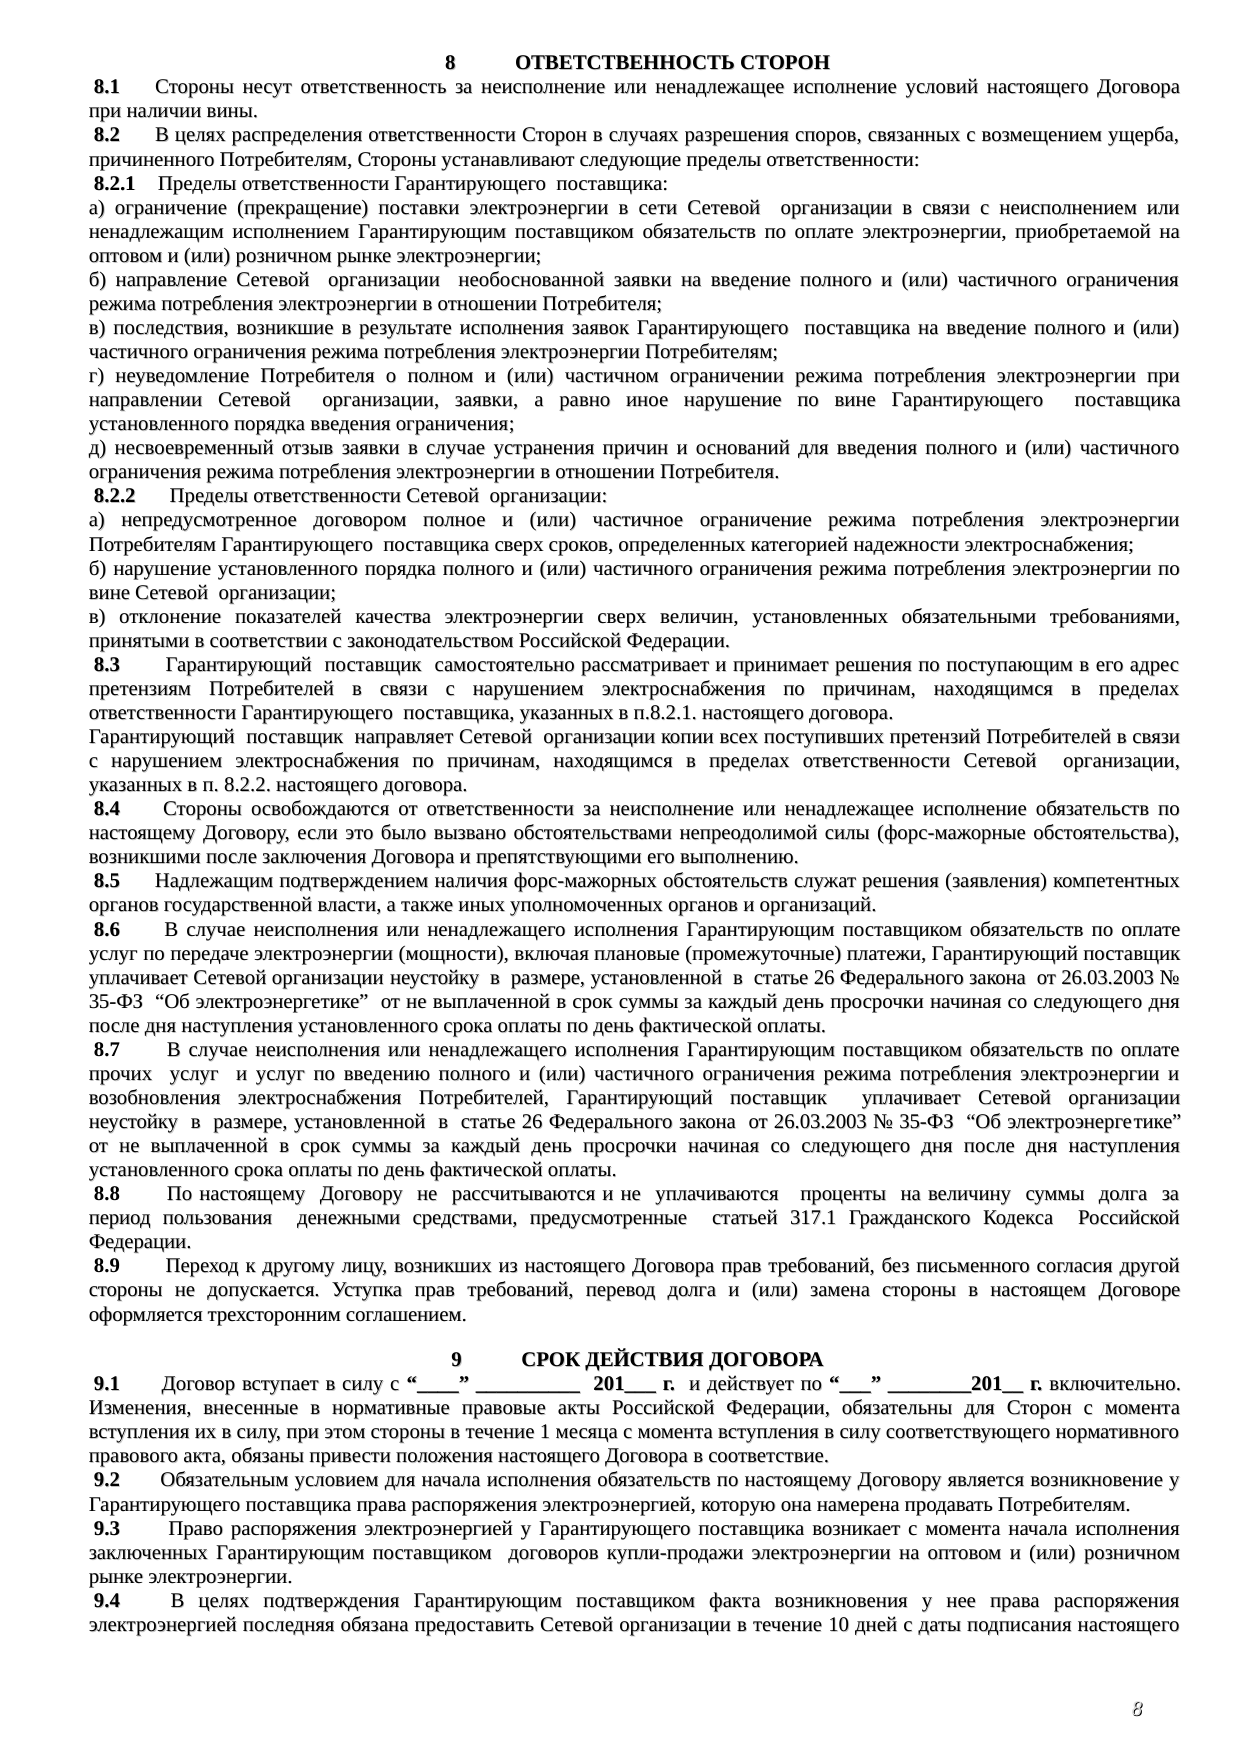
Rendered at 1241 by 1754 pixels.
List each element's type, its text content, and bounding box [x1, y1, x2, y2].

list Переход к другому лицу, возникших из настоящего Договора прав требований, без письменного согласия другой стороны не допускается. Уступка прав требований, перевод долга и (или) замена стороны в настоящем Договоре оформляется трехсторонним соглашением. [88, 1253, 1181, 1326]
list В целях распределения ответственности Сторон в случаях разрешения споров, связанных с возмещением ущерба, причиненного Потребителям, Стороны устанавливают следующие пределы ответственности: [88, 122, 1181, 171]
list СРОК ДЕЙСТВИЯ ДОГОВОРА [88, 1347, 1181, 1371]
list Надлежащим подтверждением наличия форс-мажорных обстоятельств служат решения (заявления) компетентных органов государственной власти, а также иных уполномоченных органов и организаций. [88, 868, 1181, 916]
list ОТВЕТСТВЕННОСТЬ СТОРОН [88, 50, 1181, 74]
list В целях подтверждения Гарантирующим поставщиком факта возникновения у нее права распоряжения электроэнергией последняя обязана предоставить Сетевой организации в течение 10 дней с даты подписания настоящего [88, 1588, 1181, 1636]
text Гарантирующий поставщик направляет Сетевой организации копии всех поступивших претензий Потребителей в связи с нарушением электроснабжения по причинам, находящимся в пределах ответственности Сетевой организации, указанных в п. 8.2.2. настоящего договора. [88, 724, 1181, 796]
list Гарантирующий поставщик самостоятельно рассматривает и принимает решения по поступающим в его адрес претензиям Потребителей в связи с нарушением электроснабжения по причинам, находящимся в пределах ответственности Гарантирующего поставщика, указанных в п.8.2.1. настоящего договора. [88, 652, 1181, 724]
text г) неуведомление Потребителя о полном и (или) частичном ограничении режима потребления электроэнергии при направлении Сетевой организации, заявки, а равно иное нарушение по вине Гарантирующего поставщика установленного порядка введения ограничения; [88, 363, 1181, 435]
text б) нарушение установленного порядка полного и (или) частичного ограничения режима потребления электроэнергии по вине Сетевой организации; [88, 556, 1181, 604]
list Договор вступает в силу с “____” __________ 201___ г. и действует по “___” ________201__ г. включительно. Изменения, внесенные в нормативные правовые акты Российской Федерации, обязательны для Сторон с момента вступления их в силу, при этом стороны в течение 1 месяца с момента вступления в силу соответствующего нормативного правового акта, обязаны привести положения настоящего Договора в соответствие. [88, 1371, 1181, 1467]
text в) отклонение показателей качества электроэнергии сверх величин, установленных обязательными требованиями, принятыми в соответствии с законодательством Российской Федерации. [88, 604, 1181, 652]
text б) направление Сетевой организации необоснованной заявки на введение полного и (или) частичного ограничения режима потребления электроэнергии в отношении Потребителя; [88, 267, 1181, 315]
list В случае неисполнения или ненадлежащего исполнения Гарантирующим поставщиком обязательств по оплате услуг по передаче электроэнергии (мощности), включая плановые (промежуточные) платежи, Гарантирующий поставщик уплачивает Сетевой организации неустойку в размере, установленной в статье 26 Федерального закона от 26.03.2003 № 35-ФЗ “Об электроэнергетике” от не выплаченной в срок суммы за каждый день просрочки начиная со следующего дня после дня наступления установленного срока оплаты по день фактической оплаты. [88, 916, 1181, 1037]
list Стороны несут ответственность за неисполнение или ненадлежащее исполнение условий настоящего Договора при наличии вины. [88, 74, 1181, 122]
list Пределы ответственности Сетевой организации: [88, 483, 1181, 507]
text в) последствия, возникшие в результате исполнения заявок Гарантирующего поставщика на введение полного и (или) частичного ограничения режима потребления электроэнергии Потребителям; [88, 315, 1181, 363]
text д) несвоевременный отзыв заявки в случае устранения причин и оснований для введения полного и (или) частичного ограничения режима потребления электроэнергии в отношении Потребителя. [88, 435, 1181, 483]
text а) ограничение (прекращение) поставки электроэнергии в сети Сетевой организации в связи с неисполнением или ненадлежащим исполнением Гарантирующим поставщиком обязательств по оплате электроэнергии, приобретаемой на оптовом и (или) розничном рынке электроэнергии; [88, 194, 1181, 267]
list Пределы ответственности Гарантирующего поставщика: [88, 171, 1181, 194]
list По настоящему Договору не рассчитываются и не уплачиваются проценты на величину суммы долга за период пользования денежными средствами, предусмотренные статьей 317.1 Гражданского Кодекса Российской Федерации. [88, 1181, 1181, 1253]
text а) непредусмотренное договором полное и (или) частичное ограничение режима потребления электроэнергии Потребителям Гарантирующего поставщика сверх сроков, определенных категорией надежности электроснабжения; [88, 507, 1181, 556]
list Право распоряжения электроэнергией у Гарантирующего поставщика возникает с момента начала исполнения заключенных Гарантирующим поставщиком договоров купли-продажи электроэнергии на оптовом и (или) розничном рынке электроэнергии. [88, 1516, 1181, 1588]
list В случае неисполнения или ненадлежащего исполнения Гарантирующим поставщиком обязательств по оплате прочих услуг и услуг по введению полного и (или) частичного ограничения режима потребления электроэнергии и возобновления электроснабжения Потребителей, Гарантирующий поставщик уплачивает Сетевой организации неустойку в размере, установленной в статье 26 Федерального закона от 26.03.2003 № 35-ФЗ “Об электроэнергетике” от не выплаченной в срок суммы за каждый день просрочки начиная со следующего дня после дня наступления установленного срока оплаты по день фактической оплаты. [88, 1037, 1181, 1181]
list Стороны освобождаются от ответственности за неисполнение или ненадлежащее исполнение обязательств по настоящему Договору, если это было вызвано обстоятельствами непреодолимой силы (форс-мажорные обстоятельства), возникшими после заключения Договора и препятствующими его выполнению. [88, 796, 1181, 868]
list Обязательным условием для начала исполнения обязательств по настоящему Договору является возникновение у Гарантирующего поставщика права распоряжения электроэнергией, которую она намерена продавать Потребителям. [88, 1467, 1181, 1516]
